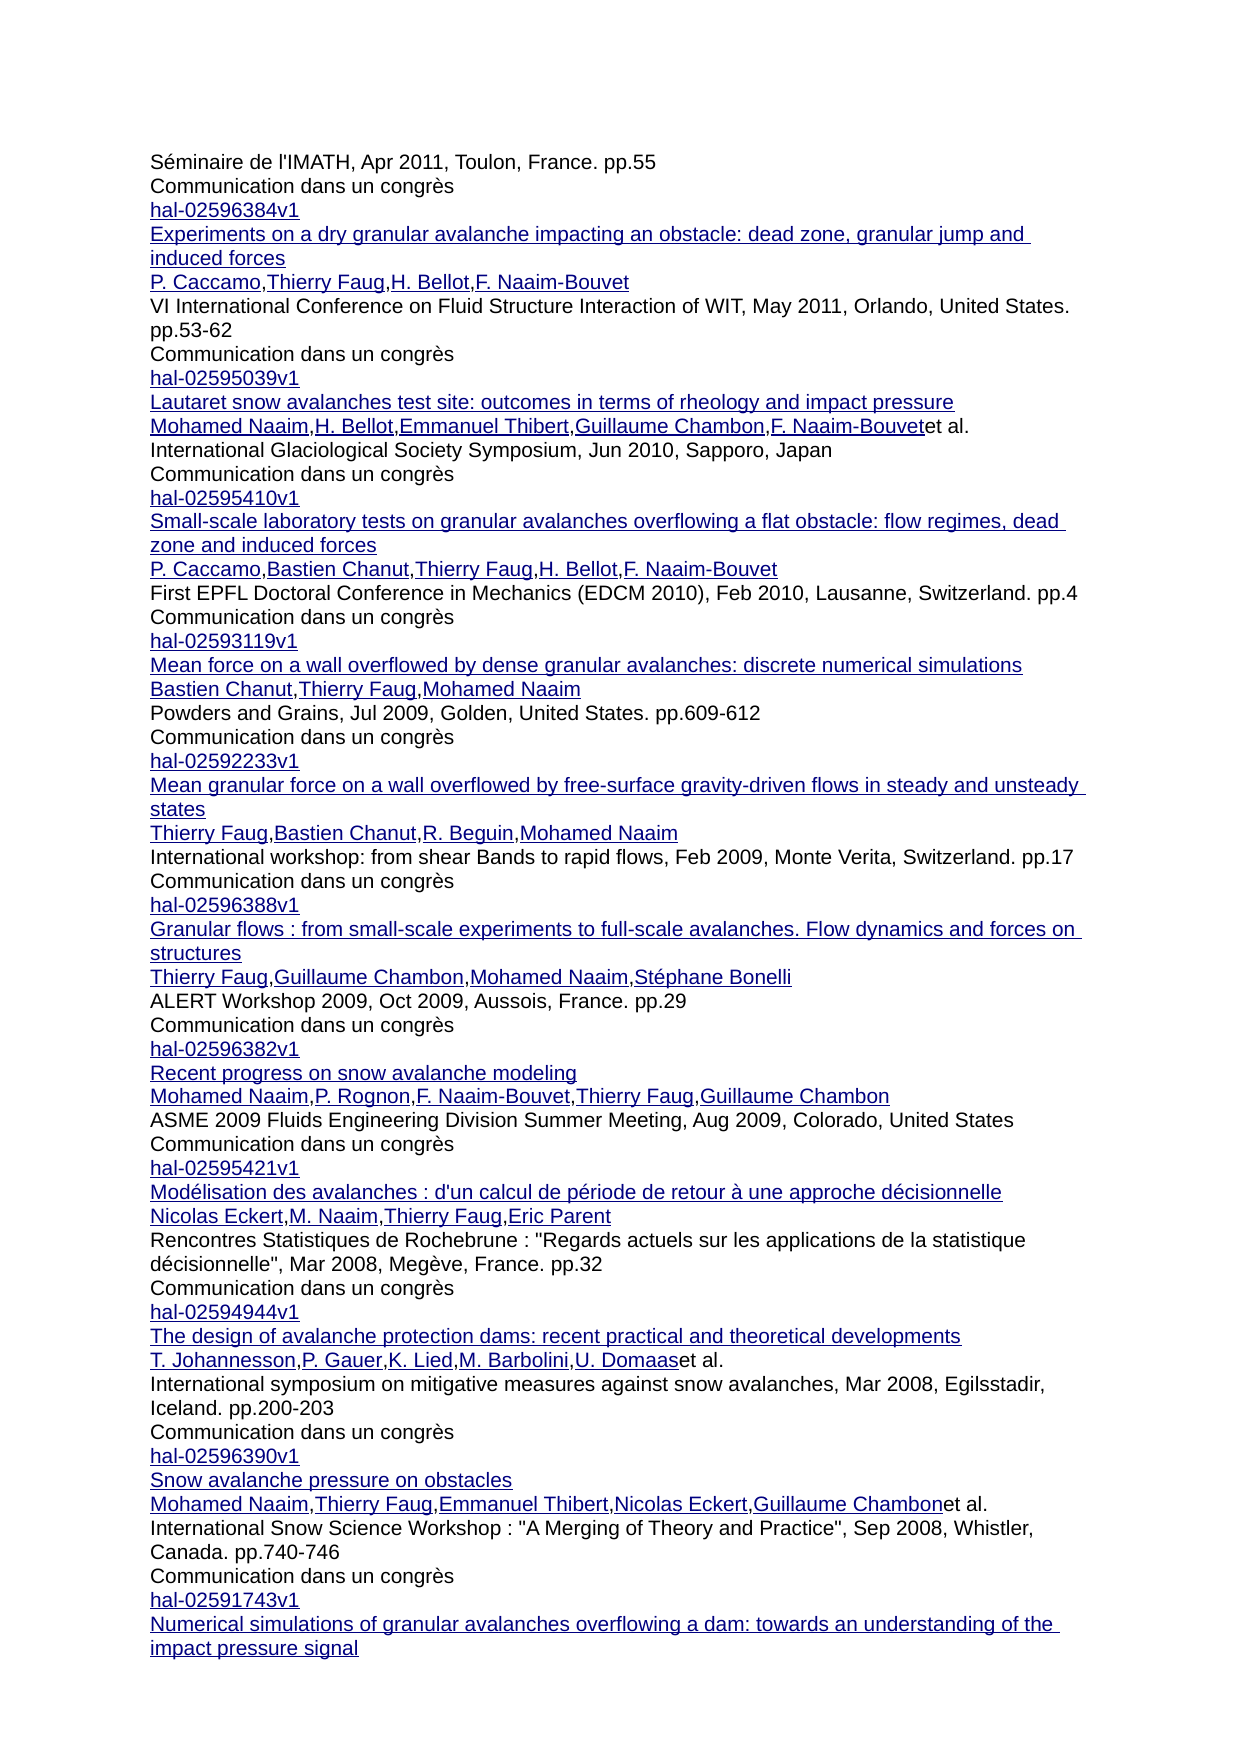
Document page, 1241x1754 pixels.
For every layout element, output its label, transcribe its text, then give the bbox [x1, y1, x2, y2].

table_cell Mean force on a wall overflowed by dense granular avalanches: discrete numerical simulations Bastien Chanut,Thierry Faug,Mohamed Naaim Powders and Grains, Jul 2009, Golden, United States. pp.609-612 Communication dans un congrès hal-02592233v1 [150, 653, 1090, 773]
table_cell The design of avalanche protection dams: recent practical and theoretical developments T. Johannesson,P. Gauer,K. Lied,M. Barbolini,U. Domaaset al. International symposium on mitigative measures against snow avalanches, Mar 2008, Egilsstadir, Iceland. pp.200-203 Communication dans un congrès hal-02596390v1 [150, 1324, 1090, 1468]
table_cell Snow avalanche pressure on obstacles Mohamed Naaim,Thierry Faug,Emmanuel Thibert,Nicolas Eckert,Guillaume Chambonet al. International Snow Science Workshop : "A Merging of Theory and Practice", Sep 2008, Whistler, Canada. pp.740-746 Communication dans un congrès hal-02591743v1 [150, 1468, 1090, 1611]
table_cell Numerical simulations of granular avalanches overflowing a dam: towards an understanding of the impact pressure signal [150, 1611, 1090, 1659]
table_cell Lautaret snow avalanches test site: outcomes in terms of rheology and impact pressure Mohamed Naaim,H. Bellot,Emmanuel Thibert,Guillaume Chambon,F. Naaim-Bouvetet al. International Glaciological Society Symposium, Jun 2010, Sapporo, Japan Communication dans un congrès hal-02595410v1 [150, 390, 1090, 509]
table_cell Modélisation des avalanches : d'un calcul de période de retour à une approche décisionnelle Nicolas Eckert,M. Naaim,Thierry Faug,Eric Parent Rencontres Statistiques de Rochebrune : "Regards actuels sur les applications de la statistique décisionnelle", Mar 2008, Megève, France. pp.32 Communication dans un congrès hal-02594944v1 [150, 1180, 1090, 1324]
table_cell Séminaire de l'IMATH, Apr 2011, Toulon, France. pp.55 Communication dans un congrès hal-02596384v1 [150, 150, 1090, 222]
table_cell Recent progress on snow avalanche modeling Mohamed Naaim,P. Rognon,F. Naaim-Bouvet,Thierry Faug,Guillaume Chambon ASME 2009 Fluids Engineering Division Summer Meeting, Aug 2009, Colorado, United States Communication dans un congrès hal-02595421v1 [150, 1060, 1090, 1180]
table_cell Small-scale laboratory tests on granular avalanches overflowing a flat obstacle: flow regimes, dead zone and induced forces P. Caccamo,Bastien Chanut,Thierry Faug,H. Bellot,F. Naaim-Bouvet First EPFL Doctoral Conference in Mechanics (EDCM 2010), Feb 2010, Lausanne, Switzerland. pp.4 Communication dans un congrès hal-02593119v1 [150, 509, 1090, 653]
table_cell Mean granular force on a wall overflowed by free-surface gravity-driven flows in steady and unsteady states Thierry Faug,Bastien Chanut,R. Beguin,Mohamed Naaim International workshop: from shear Bands to rapid flows, Feb 2009, Monte Verita, Switzerland. pp.17 Communication dans un congrès hal-02596388v1 [150, 773, 1090, 917]
table_cell Experiments on a dry granular avalanche impacting an obstacle: dead zone, granular jump and induced forces P. Caccamo,Thierry Faug,H. Bellot,F. Naaim-Bouvet VI International Conference on Fluid Structure Interaction of WIT, May 2011, Orlando, United States. pp.53-62 Communication dans un congrès hal-02595039v1 [150, 222, 1090, 389]
table_cell Granular flows : from small-scale experiments to full-scale avalanches. Flow dynamics and forces on structures Thierry Faug,Guillaume Chambon,Mohamed Naaim,Stéphane Bonelli ALERT Workshop 2009, Oct 2009, Aussois, France. pp.29 Communication dans un congrès hal-02596382v1 [150, 917, 1090, 1060]
